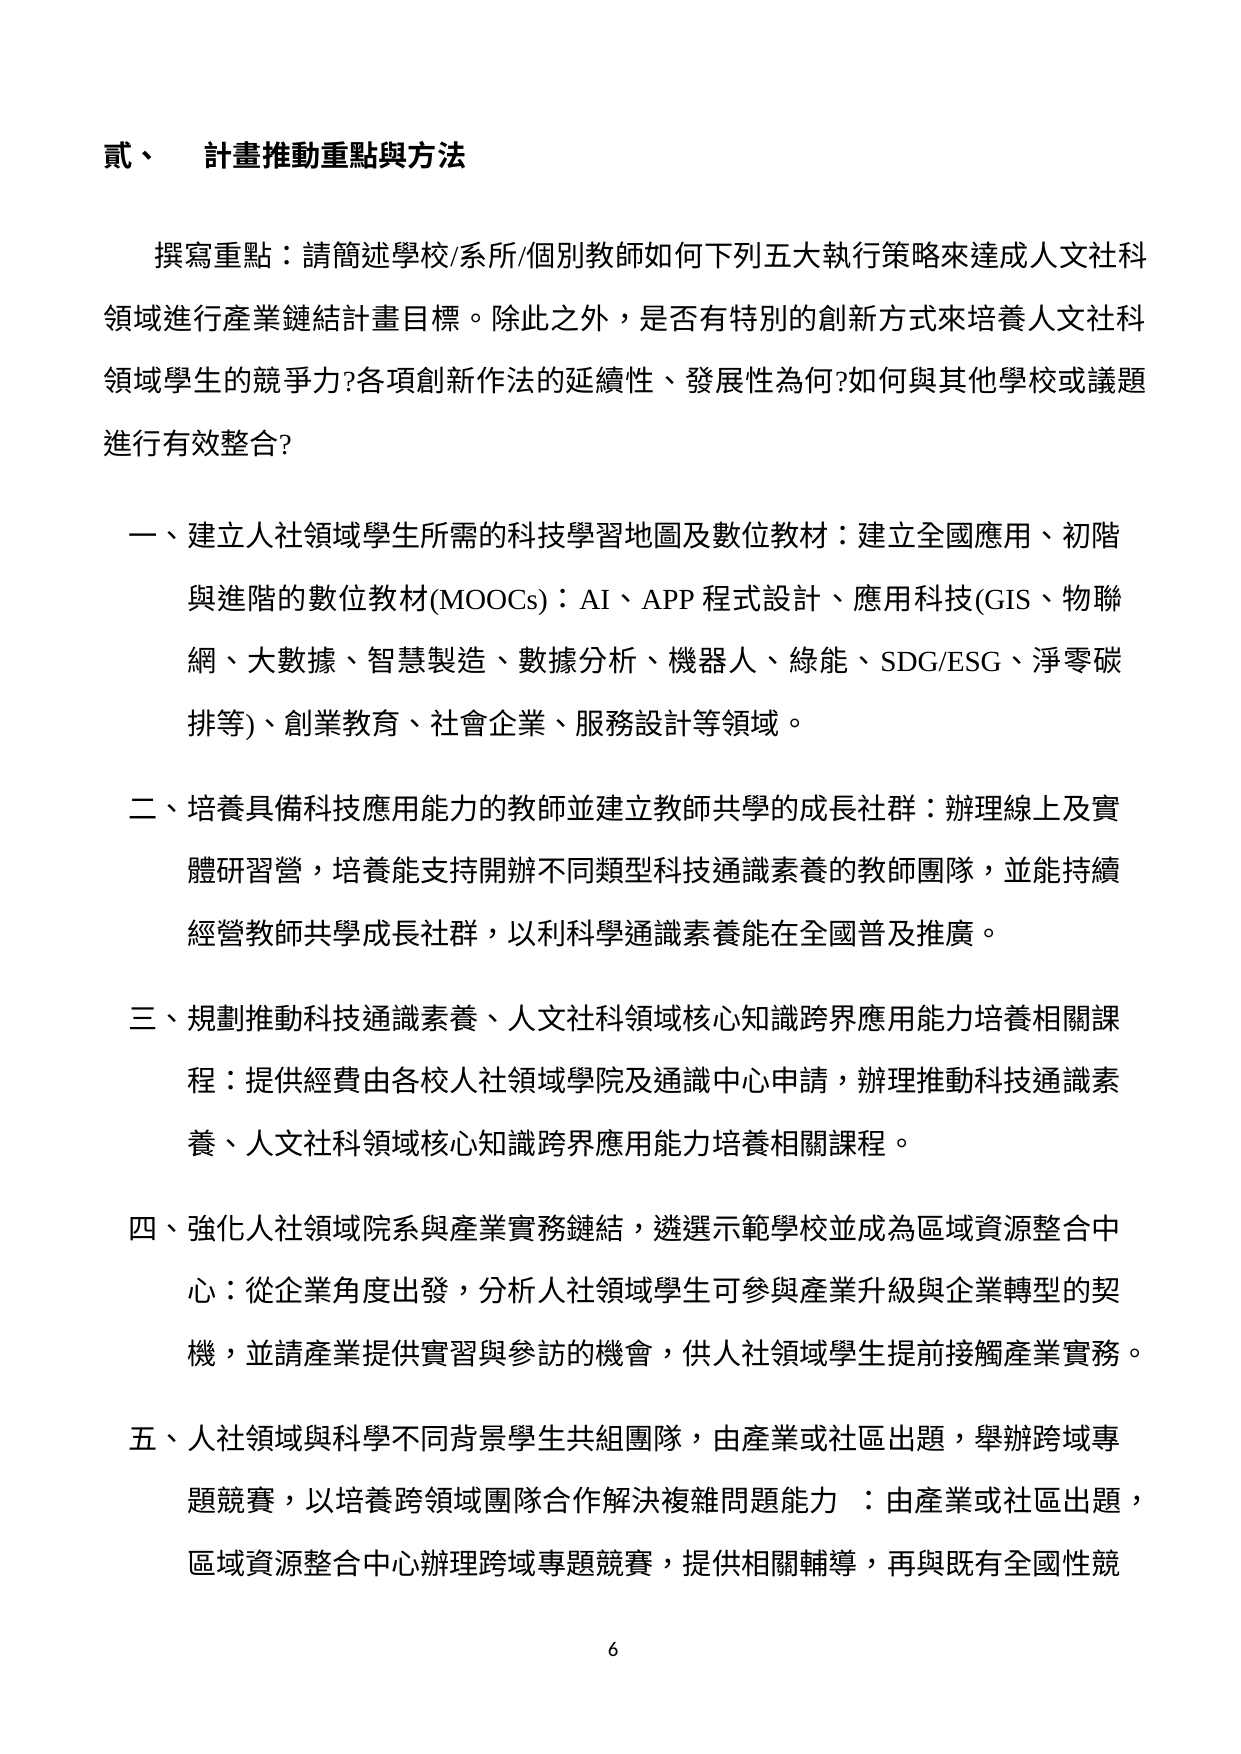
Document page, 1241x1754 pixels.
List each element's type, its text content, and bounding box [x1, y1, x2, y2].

text 三、規劃推動科技通識素養、人文社科領域核心知識跨界應用能力培養相關課程：提供經費由各校人社領域學院及通識中心申請，辦理推動科技通識素養、人文社科領域核心知識跨界應用能力培養相關課程。 [128, 975, 1122, 1162]
text 四、強化人社領域院系與產業實務鏈結，遴選示範學校並成為區域資源整合中心：從企業角度出發，分析人社領域學生可參與產業升級與企業轉型的契機，並請產業提供實習與參訪的機會，供人社領域學生提前接觸產業實務。 [128, 1185, 1122, 1372]
list 計畫推動重點與方法 [103, 112, 1147, 175]
text 一、建立人社領域學生所需的科技學習地圖及數位教材：建立全國應用、初階與進階的數位教材(MOOCs)：AI、APP程式設計、應用科技(GIS、物聯網、大數據、智慧製造、數據分析、機器人、綠能、SDG/ESG、淨零碳排等)、創業教育、社會企業、服務設計等領域。 [128, 492, 1122, 742]
text 五、人社領域與科學不同背景學生共組團隊，由產業或社區出題，舉辦跨域專題競賽，以培養跨領域團隊合作解決複雜問題能力 ：由產業或社區出題，區域資源整合中心辦理跨域專題競賽，提供相關輔導，再與既有全國性競賽合作，推出為人社領域設立的分項競賽。舉辦線上/實體整合的跨國競賽，提供臺灣學生參與跨國競賽機會。針對全國優勝隊伍給予輔導，使能參加跨國競賽，以提升人社領域背景學生未來競爭。 [128, 1395, 1122, 1582]
text 二、培養具備科技應用能力的教師並建立教師共學的成長社群：辦理線上及實體研習營，培養能支持開辦不同類型科技通識素養的教師團隊，並能持續經營教師共學成長社群，以利科學通識素養能在全國普及推廣。 [128, 765, 1122, 952]
text 撰寫重點：請簡述學校/系所/個別教師如何下列五大執行策略來達成人文社科領域進行產業鏈結計畫目標。除此之外，是否有特別的創新方式來培養人文社科領域學生的競爭力?各項創新作法的延續性、發展性為何?如何與其他學校或議題進行有效整合? [103, 212, 1147, 462]
